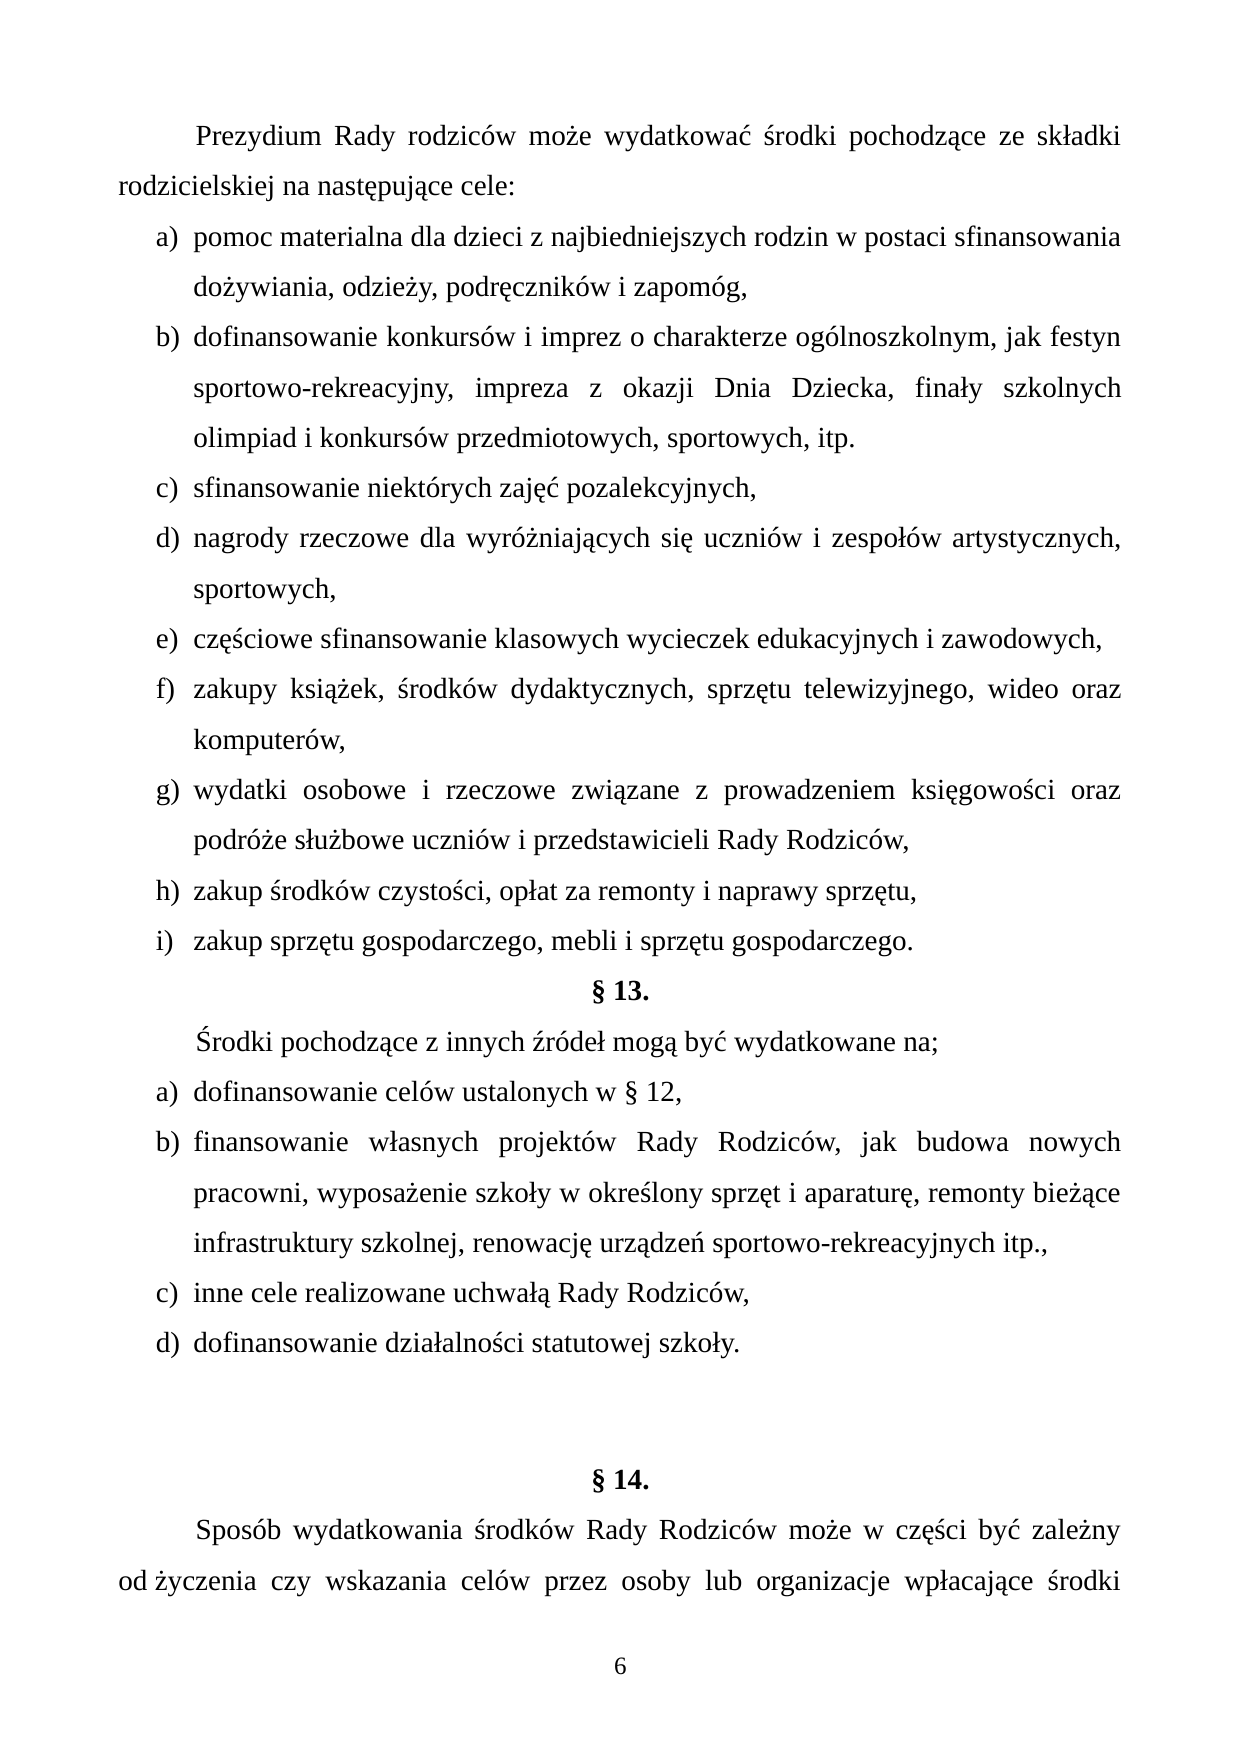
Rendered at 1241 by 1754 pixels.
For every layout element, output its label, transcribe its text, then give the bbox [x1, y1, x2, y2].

list dofinansowanie celów ustalonych w § 12, [156, 1074, 1122, 1108]
list dofinansowanie działalności statutowej szkoły. [156, 1326, 1122, 1359]
list pomoc materialna dla dzieci z najbiedniejszych rodzin w postaci sfinansowania dożywiania, odzieży, podręczników i zapomóg, [156, 219, 1122, 303]
list sfinansowanie niektórych zajęć pozalekcyjnych, [156, 470, 1122, 504]
text § 14. [118, 1462, 1122, 1496]
text Prezydium Rady rodziców może wydatkować środki pochodzące ze składki rodzicielskiej na następujące cele: [118, 118, 1122, 202]
list nagrody rzeczowe dla wyróżniających się uczniów i zespołów artystycznych, sportowych, [156, 521, 1122, 604]
list dofinansowanie konkursów i imprez o charakterze ogólnoszkolnym, jak festyn sportowo-rekreacyjny, impreza z okazji Dnia Dziecka, finały szkolnych olimpiad i konkursów przedmiotowych, sportowych, itp. [156, 319, 1122, 453]
list zakup sprzętu gospodarczego, mebli i sprzętu gospodarczego. [156, 923, 1122, 957]
list inne cele realizowane uchwałą Rady Rodziców, [156, 1275, 1122, 1309]
list częściowe sfinansowanie klasowych wycieczek edukacyjnych i zawodowych, [156, 621, 1122, 655]
list wydatki osobowe i rzeczowe związane z prowadzeniem księgowości oraz podróże służbowe uczniów i przedstawicieli Rady Rodziców, [156, 772, 1122, 856]
list finansowanie własnych projektów Rady Rodziców, jak budowa nowych pracowni, wyposażenie szkoły w określony sprzęt i aparaturę, remonty bieżące infrastruktury szkolnej, renowację urządzeń sportowo-rekreacyjnych itp., [156, 1124, 1122, 1258]
list zakup środków czystości, opłat za remonty i naprawy sprzętu, [156, 873, 1122, 906]
text § 13. [118, 973, 1122, 1007]
text Środki pochodzące z innych źródeł mogą być wydatkowane na; [118, 1024, 1122, 1057]
text Sposób wydatkowania środków Rady Rodziców może w części być zależny od życzenia czy wskazania celów przez osoby lub organizacje wpłacające środki [118, 1512, 1122, 1596]
list zakupy książek, środków dydaktycznych, sprzętu telewizyjnego, wideo oraz komputerów, [156, 672, 1122, 755]
